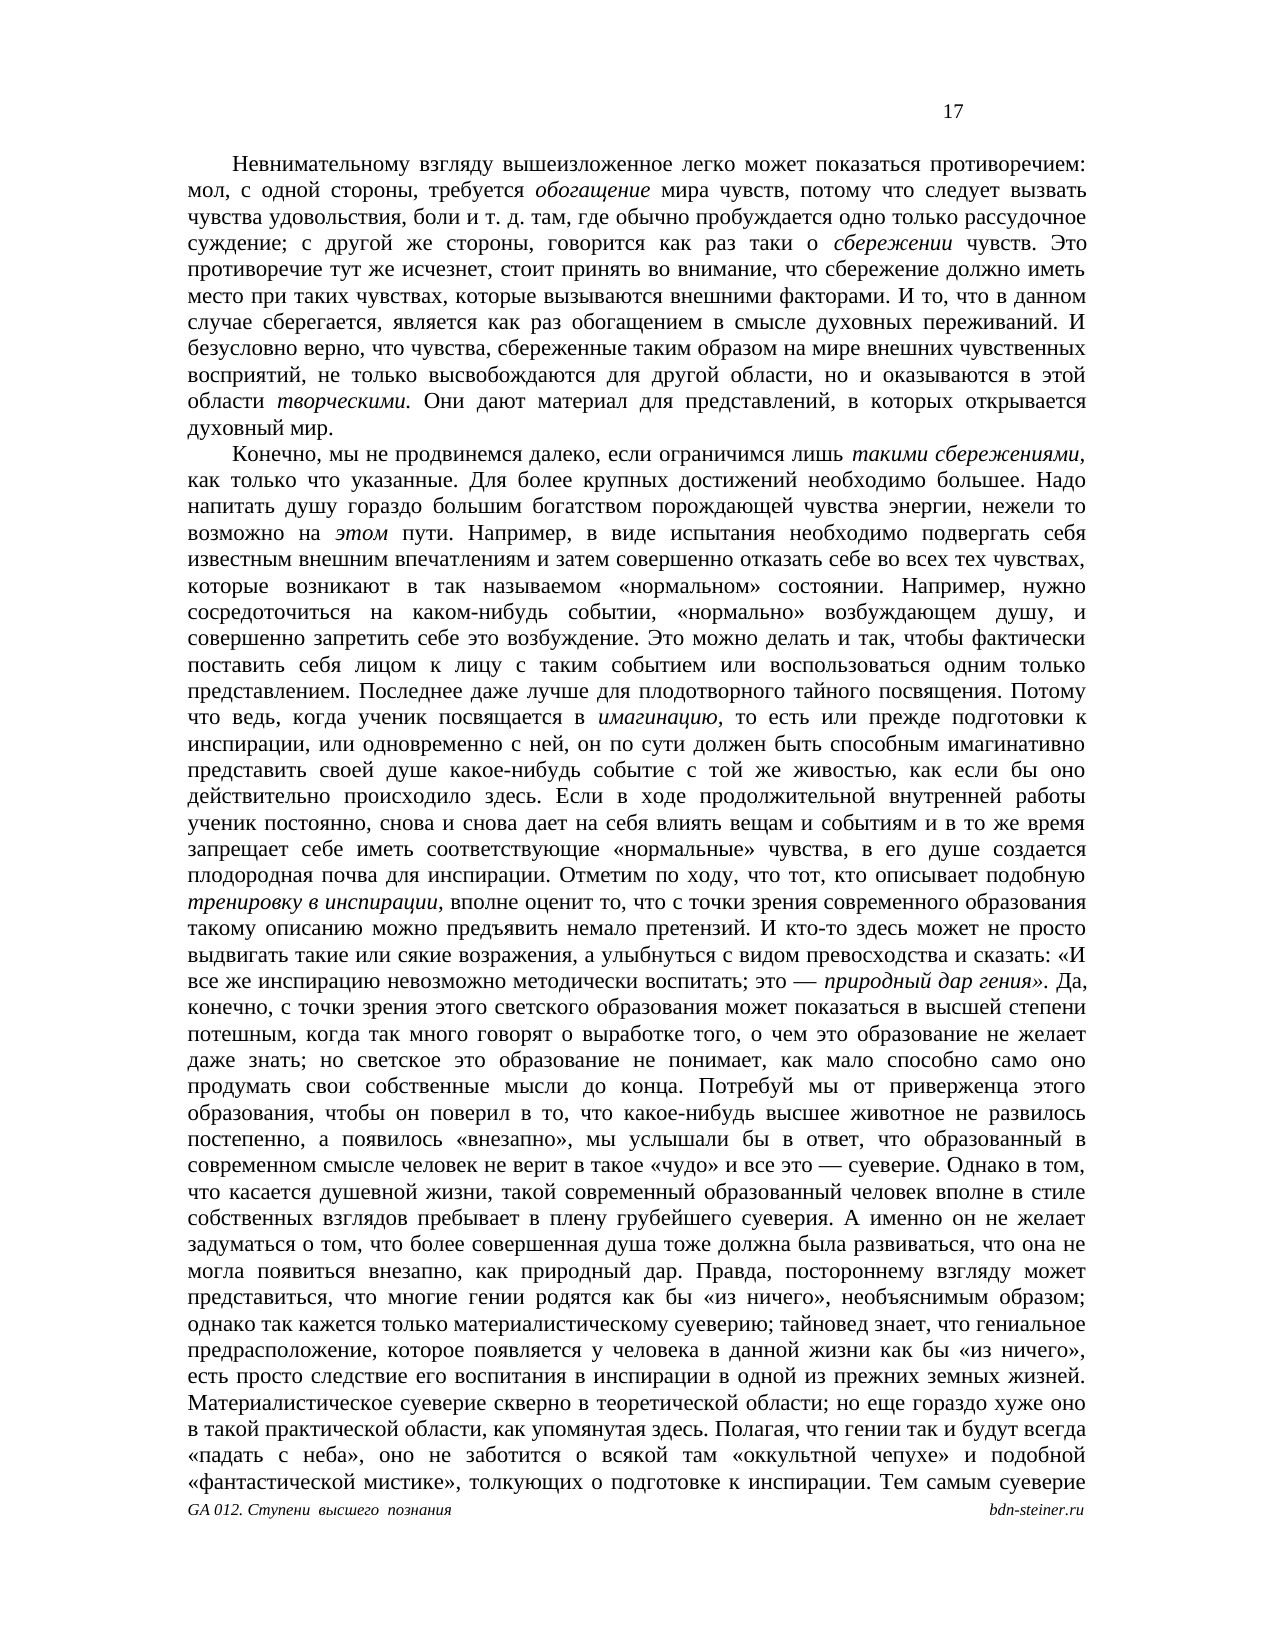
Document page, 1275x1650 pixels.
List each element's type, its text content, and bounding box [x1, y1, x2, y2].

text Невнимательному взгляду вышеизложенное легко может показаться противоречием: мол, с одной стороны, требуется обогащение мира чувств, потому что следует вызвать чувства удовольствия, боли и т. д. там, где обычно пробуждается одно только рассудочное суждение; с другой же стороны, говорится как раз таки о сбережении чувств. Это противоречие тут же исчезнет, стоит принять во внимание, что сбережение должно иметь место при таких чувствах, которые вызываются внешними факторами. И то, что в данном случае сберегается, является как раз обогащением в смысле духовных переживаний. И безусловно верно, что чувства, сбереженные таким образом на мире внешних чувственных восприятий, не только высвобождаются для другой области, но и оказываются в этой области творческими. Они дают материал для представлений, в которых открывается духовный мир. [187, 150, 1087, 440]
text Конечно, мы не продвинемся далеко, если ограничимся лишь такими сбережениями, как только что указанные. Для более крупных достижений необходимо большее. Надо напитать душу гораздо большим богатством порождающей чувства энергии, нежели то возможно на этом пути. Например, в виде испытания необходимо подвергать себя известным внешним впечатлениям и затем совершенно отказать себе во всех тех чувствах, которые возникают в так называемом «нормальном» состоянии. Например, нужно сосредоточиться на каком-нибудь событии, «нормально» возбуждающем душу, и совершенно запретить себе это возбуждение. Это можно делать и так, чтобы фактически поставить себя лицом к лицу с таким событием или воспользоваться одним только представлением. Последнее даже лучше для плодотворного тайного посвящения. Потому что ведь, когда ученик посвящается в имагинацию, то есть или прежде подготовки к инспирации, или одновременно с ней, он по сути должен быть способным имагинативно представить своей душе какое-нибудь событие с той же живостью, как если бы оно действительно происходило здесь. Если в ходе продолжительной внутренней работы ученик постоянно, снова и снова дает на себя влиять вещам и событиям и в то же время запрещает себе иметь соответствующие «нормальные» чувства, в его душе создается плодородная почва для инспирации. Отметим по ходу, что тот, кто описывает подобную тренировку в инспирации, вполне оценит то, что с точки зрения современного образования такому описанию можно предъявить немало претензий. И кто-то здесь может не просто выдвигать такие или сякие возражения, а улыбнуться с видом превосходства и сказать: «И все же инспирацию невозможно методически воспитать; это — природный дар гения». Да, конечно, с точки зрения этого светского образования может показаться в высшей степени потешным, когда так много говорят о выработке того, о чем это образование не желает даже знать; но светское это образование не понимает, как мало способно само оно продумать свои собственные мысли до конца. Потребуй мы от приверженца этого образования, чтобы он поверил в то, что какое-нибудь высшее животное не развилось постепенно, а появилось «внезапно», мы услышали бы в ответ, что образованный в современном смысле человек не верит в такое «чудо» и все это — суеверие. Однако в том, что касается душевной жизни, такой современный образованный человек вполне в стиле собственных взглядов пребывает в плену грубейшего суеверия. А именно он не желает задуматься о том, что более совершенная душа тоже должна была развиваться, что она не могла появиться внезапно, как природный дар. Правда, постороннему взгляду может представиться, что многие гении родятся как бы «из ничего», необъяснимым образом; однако так кажется только материалистическому суеверию; тайновед знает, что гениальное предрасположение, которое появляется у человека в данной жизни как бы «из ничего», есть просто следствие его воспитания в инспирации в одной из прежних земных жизней. Материалистическое суеверие скверно в теоретической области; но еще гораздо хуже оно в такой практической области, как упомянутая здесь. Полагая, что гении так и будут всегда «падать с неба», оно не заботится о всякой там «оккультной чепухе» и подобной «фантастической мистике», толкующих о подготовке к инспирации. Тем самым суеверие [187, 440, 1087, 1494]
